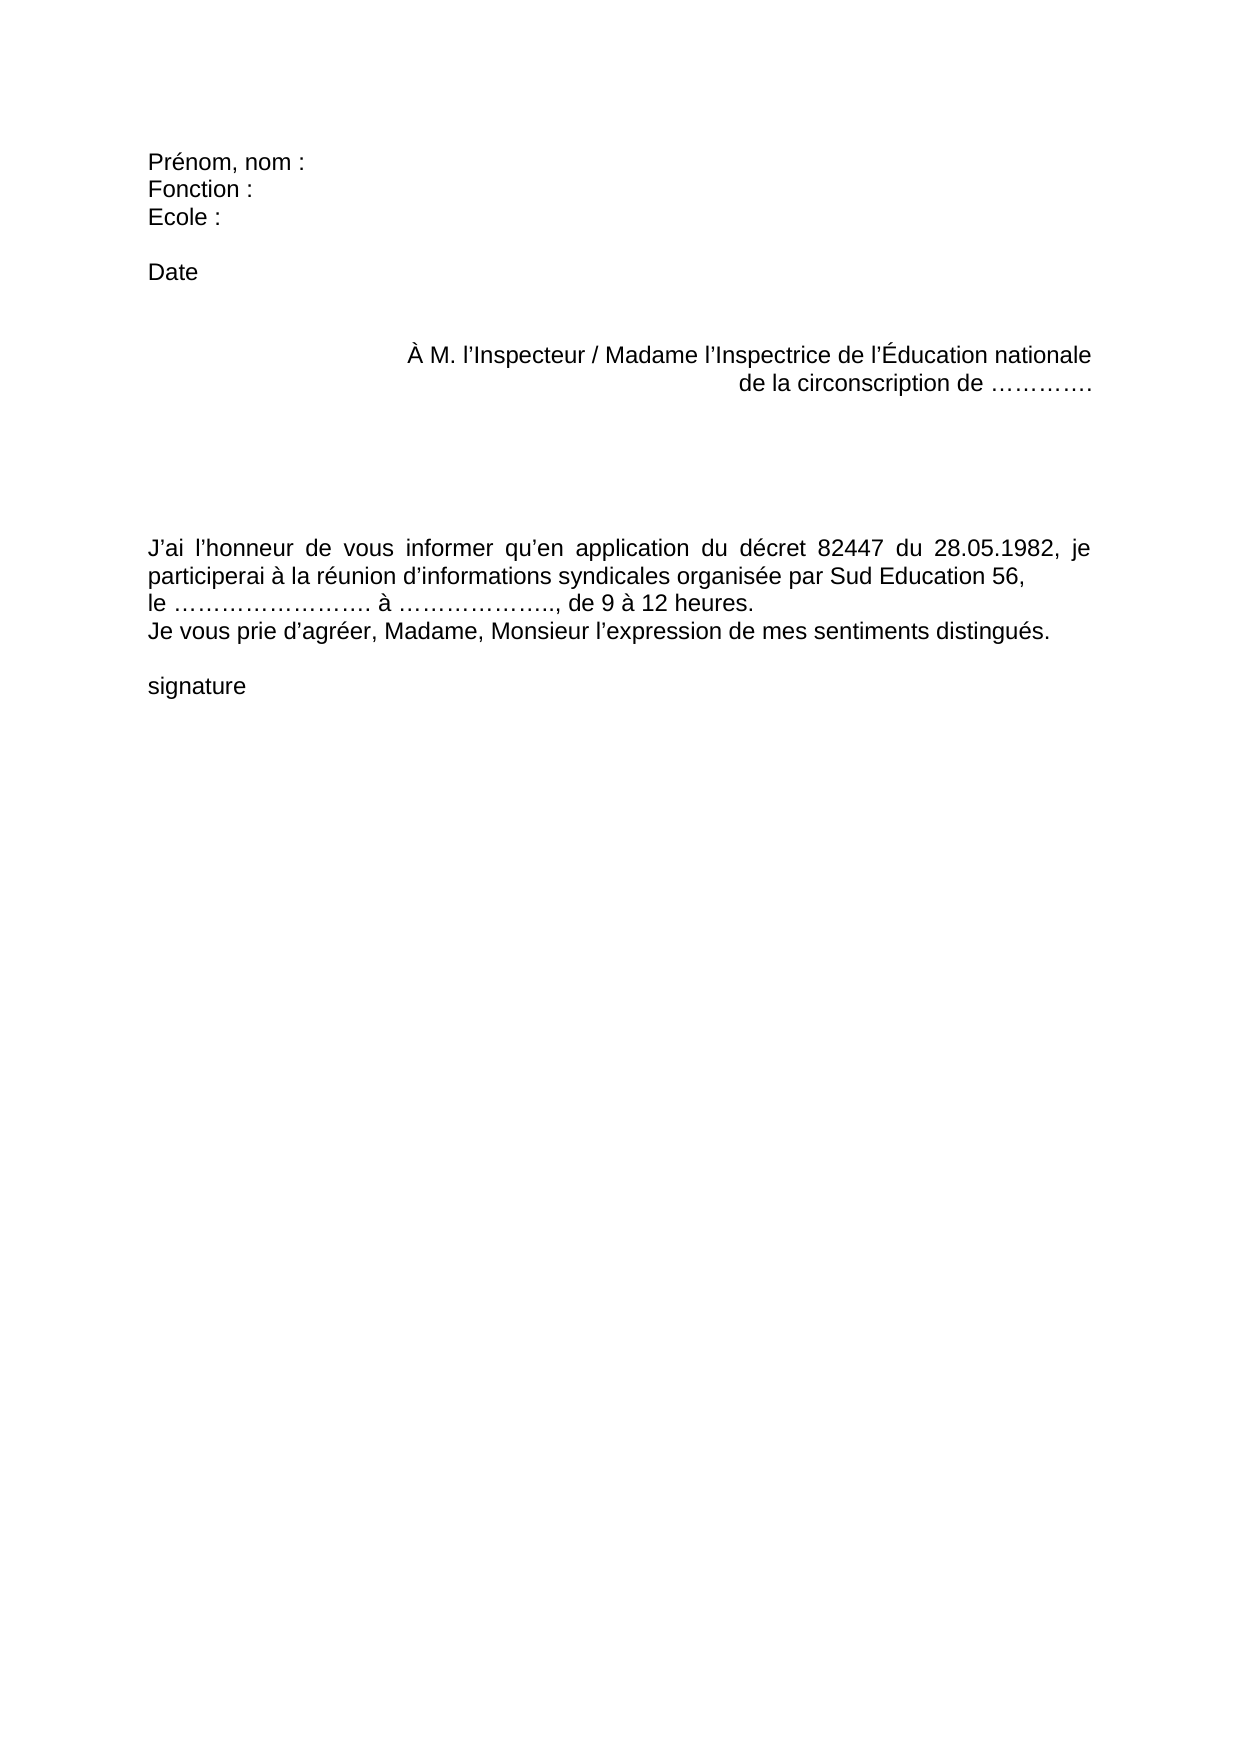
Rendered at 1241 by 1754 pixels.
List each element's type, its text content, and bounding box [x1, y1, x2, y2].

text À M. l’Inspecteur / Madame l’Inspectrice de l’Éducation nationale [148, 341, 1093, 368]
text Fonction : [148, 175, 1093, 203]
text J’ai l’honneur de vous informer qu’en application du décret 82447 du 28.05.1982, je participerai à la réunion d’informations syndicales organisée par Sud Education 56, [148, 534, 1093, 589]
text Je vous prie d’agréer, Madame, Monsieur l’expression de mes sentiments distingués. [148, 617, 1093, 644]
text Prénom, nom : [148, 148, 1093, 175]
text Date [148, 258, 1093, 286]
text signature [148, 672, 1093, 700]
text le ……………………. à ……………….., de 9 à 12 heures. [148, 589, 1093, 617]
text Ecole : [148, 203, 1093, 230]
text de la circonscription de …………. [148, 368, 1093, 396]
